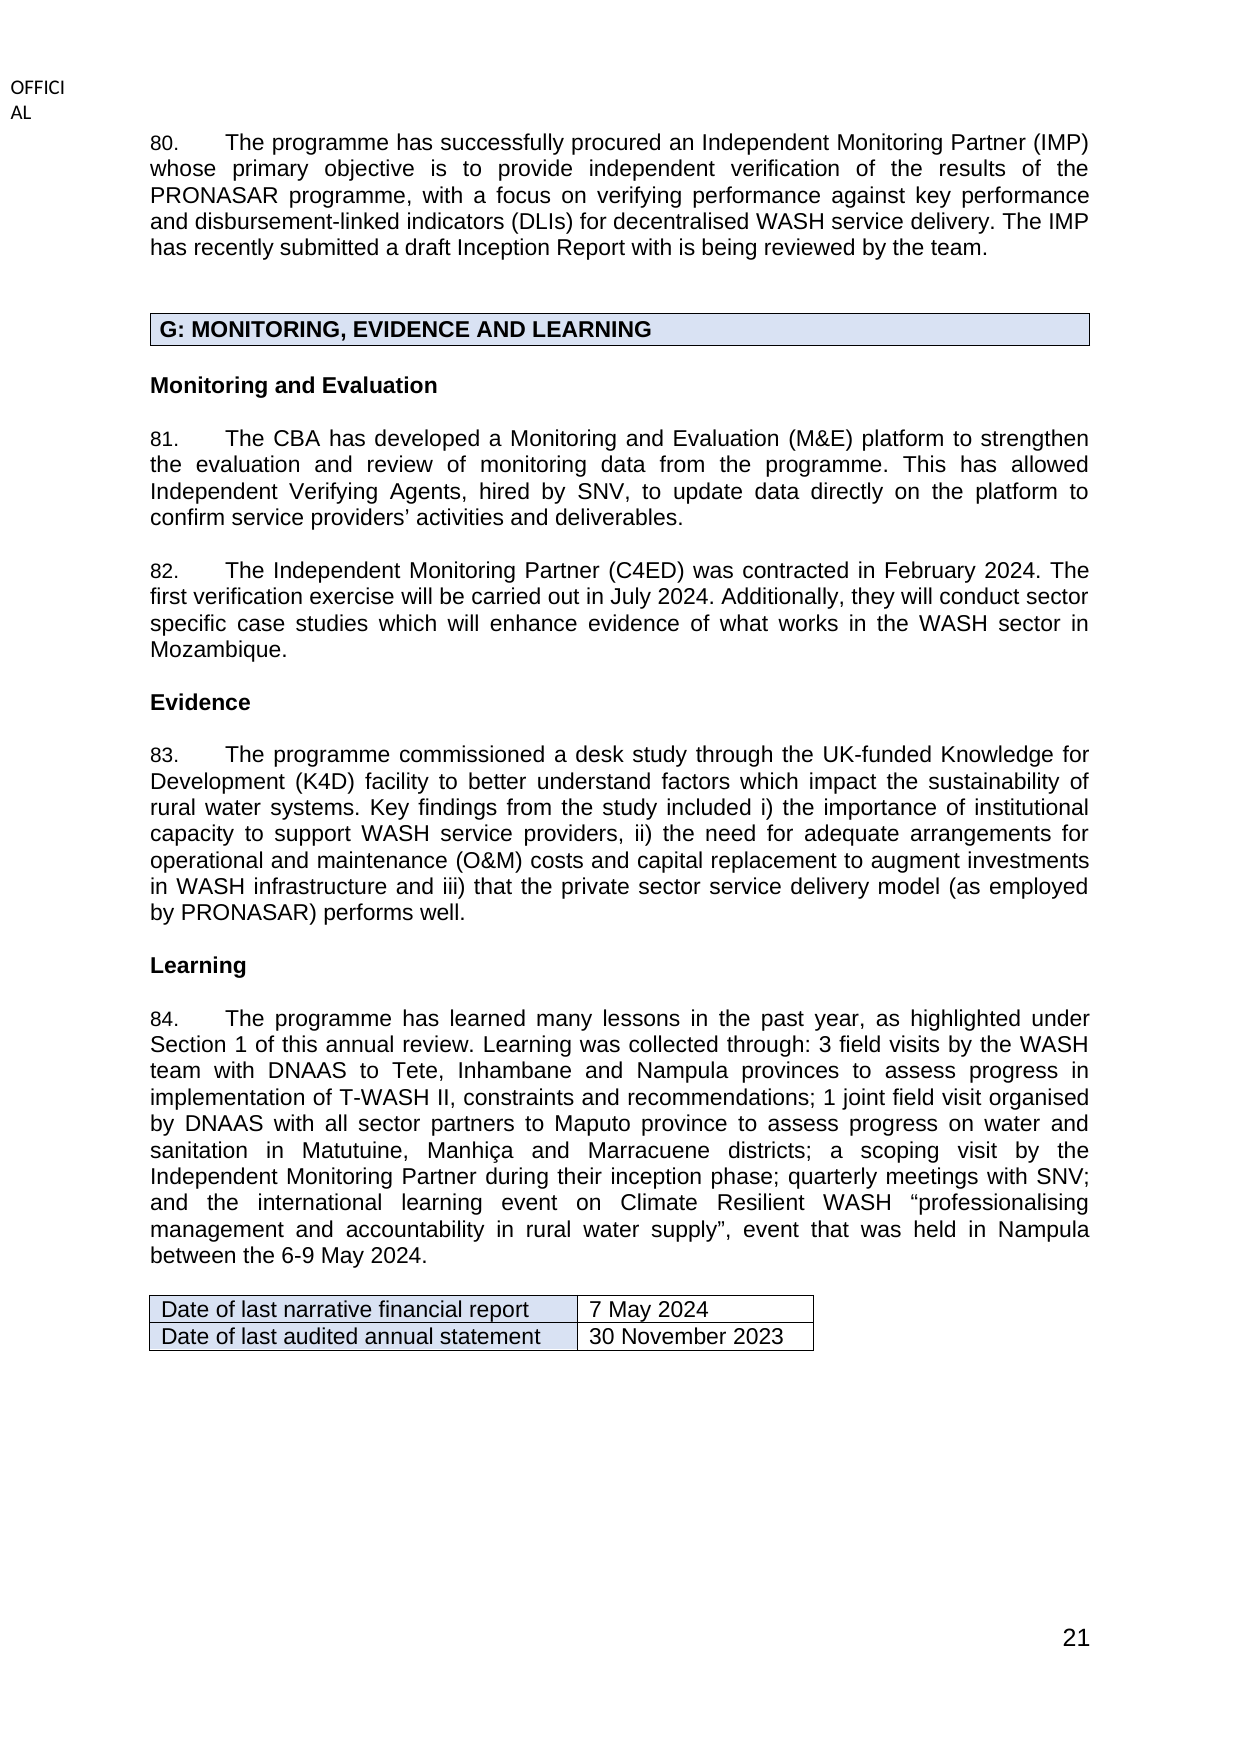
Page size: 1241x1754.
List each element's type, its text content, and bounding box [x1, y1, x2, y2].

list The programme has learned many lessons in the past year, as highlighted under Section 1 of this annual review. Learning was collected through: 3 field visits by the WASH team with DNAAS to Tete, Inhambane and Nampula provinces to assess progress in implementation of T-WASH II, constraints and recommendations; 1 joint field visit organised by DNAAS with all sector partners to Maputo province to assess progress on water and sanitation in Matutuine, Manhiça and Marracuene districts; a scoping visit by the Independent Monitoring Partner during their inception phase; quarterly meetings with SNV; and the international learning event on Climate Resilient WASH “professionalising management and accountability in rural water supply”, event that was held in Nampula between the 6-9 May 2024. [150, 1005, 1090, 1268]
list The programme commissioned a desk study through the UK-funded Knowledge for Development (K4D) facility to better understand factors which impact the sustainability of rural water systems. Key findings from the study included i) the importance of institutional capacity to support WASH service providers, ii) the need for adequate arrangements for operational and maintenance (O&M) costs and capital replacement to augment investments in WASH infrastructure and iii) that the private sector service delivery model (as employed by PRONASAR) performs well. [150, 741, 1090, 926]
table_cell Date of last audited annual statement [150, 1323, 577, 1349]
text Evidence [150, 688, 1090, 715]
list The programme has successfully procured an Independent Monitoring Partner (IMP) whose primary objective is to provide independent verification of the results of the PRONASAR programme, with a focus on verifying performance against key performance and disbursement-linked indicators (DLIs) for decentralised WASH service delivery. The IMP has recently submitted a draft Inception Report with is being reviewed by the team. [150, 129, 1090, 261]
table_header 7 May 2024 [578, 1296, 813, 1322]
table_header Date of last narrative financial report [150, 1296, 577, 1322]
table_cell 30 November 2023 [578, 1323, 813, 1349]
text Monitoring and Evaluation [150, 372, 1090, 399]
list The CBA has developed a Monitoring and Evaluation (M&E) platform to strengthen the evaluation and review of monitoring data from the programme. This has allowed Independent Verifying Agents, hired by SNV, to update data directly on the platform to confirm service providers’ activities and deliverables. [150, 425, 1090, 530]
text G: MONITORING, EVIDENCE AND LEARNING [151, 314, 1089, 345]
text Learning [150, 952, 1090, 978]
list The Independent Monitoring Partner (C4ED) was contracted in February 2024. The first verification exercise will be carried out in July 2024. Additionally, they will conduct sector specific case studies which will enhance evidence of what works in the WASH sector in Mozambique. [150, 557, 1090, 662]
